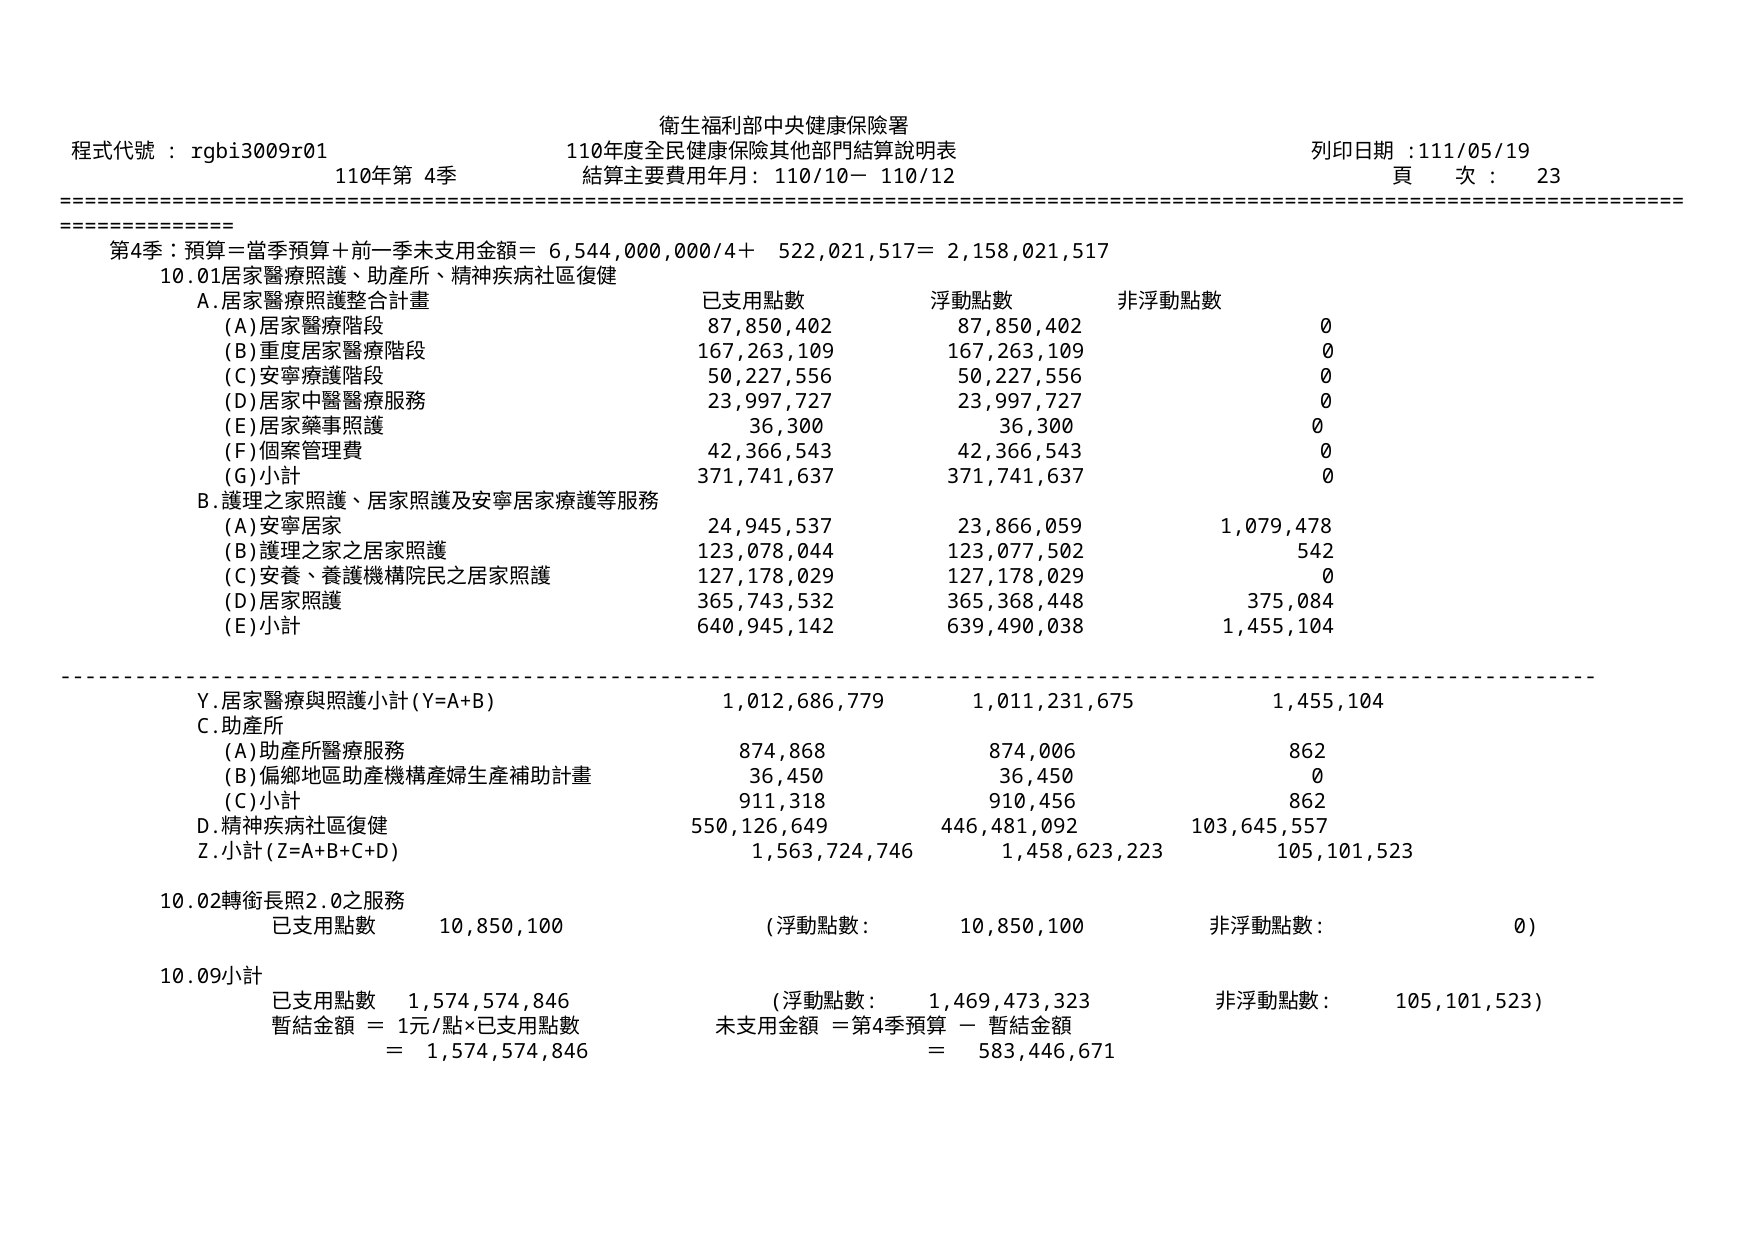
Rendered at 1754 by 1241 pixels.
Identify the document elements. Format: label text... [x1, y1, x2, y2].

text (G)小計 371,741,637 371,741,637 0 [59, 464, 1695, 489]
text 10.01居家醫療照護、助產所、精神疾病社區復健 [59, 264, 1695, 289]
text (C)小計 911,318 910,456 862 [59, 789, 1695, 814]
text 10.02轉銜長照2.0之服務 [59, 889, 1695, 914]
text (B)重度居家醫療階段 167,263,109 167,263,109 0 [59, 339, 1695, 364]
text (C)安養、養護機構院民之居家照護 127,178,029 127,178,029 0 [59, 564, 1695, 589]
text 已支用點數 10,850,100 (浮動點數: 10,850,100 非浮動點數: 0) [59, 914, 1695, 939]
text C.助產所 [59, 714, 1695, 739]
text 已支用點數 1,574,574,846 (浮動點數: 1,469,473,323 非浮動點數: 105,101,523) [59, 989, 1695, 1014]
text 10.09小計 [59, 964, 1695, 989]
text (C)安寧療護階段 50,227,556 50,227,556 0 [59, 364, 1695, 389]
text (A)居家醫療階段 87,850,402 87,850,402 0 [59, 314, 1695, 339]
text --------------------------------------------------------------------------------------------------------------------------- [59, 639, 1695, 689]
text B.護理之家照護、居家照護及安寧居家療護等服務 [59, 489, 1695, 514]
text (B)護理之家之居家照護 123,078,044 123,077,502 542 [59, 539, 1695, 564]
text (A)安寧居家 24,945,537 23,866,059 1,079,478 [59, 514, 1695, 539]
text (E)居家藥事照護 36,300 36,300 0 [59, 414, 1695, 439]
text 第4季：預算＝當季預算＋前一季未支用金額＝ 6,544,000,000/4＋ 522,021,517＝ 2,158,021,517 [59, 239, 1695, 264]
text 衛生福利部中央健康保險署 [59, 114, 1695, 139]
text Y.居家醫療與照護小計(Y=A+B) 1,012,686,779 1,011,231,675 1,455,104 [59, 689, 1695, 714]
text 暫結金額 ＝ 1元/點×已支用點數 未支用金額 ＝第4季預算 － 暫結金額 [59, 1014, 1695, 1039]
text 程式代號 : rgbi3009r01 110年度全民健康保險其他部門結算說明表 列印日期 :111/05/19 [59, 139, 1695, 164]
text ＝ 1,574,574,846 ＝ 583,446,671 [59, 1039, 1695, 1064]
text 110年第 4季 結算主要費用年月: 110/10－ 110/12 頁 次 : 23 [59, 164, 1695, 189]
text D.精神疾病社區復健 550,126,649 446,481,092 103,645,557 [59, 814, 1695, 839]
text Z.小計(Z=A+B+C+D) 1,563,724,746 1,458,623,223 105,101,523 [59, 839, 1695, 864]
text (D)居家照護 365,743,532 365,368,448 375,084 [59, 589, 1695, 614]
text (B)偏鄉地區助產機構產婦生產補助計畫 36,450 36,450 0 [59, 764, 1695, 789]
text (A)助產所醫療服務 874,868 874,006 862 [59, 739, 1695, 764]
text (D)居家中醫醫療服務 23,997,727 23,997,727 0 [59, 389, 1695, 414]
text (F)個案管理費 42,366,543 42,366,543 0 [59, 439, 1695, 464]
text A.居家醫療照護整合計畫 已支用點數 浮動點數 非浮動點數 [59, 289, 1695, 314]
text ================================================================================================================================================ [59, 189, 1695, 239]
text (E)小計 640,945,142 639,490,038 1,455,104 [59, 614, 1695, 639]
